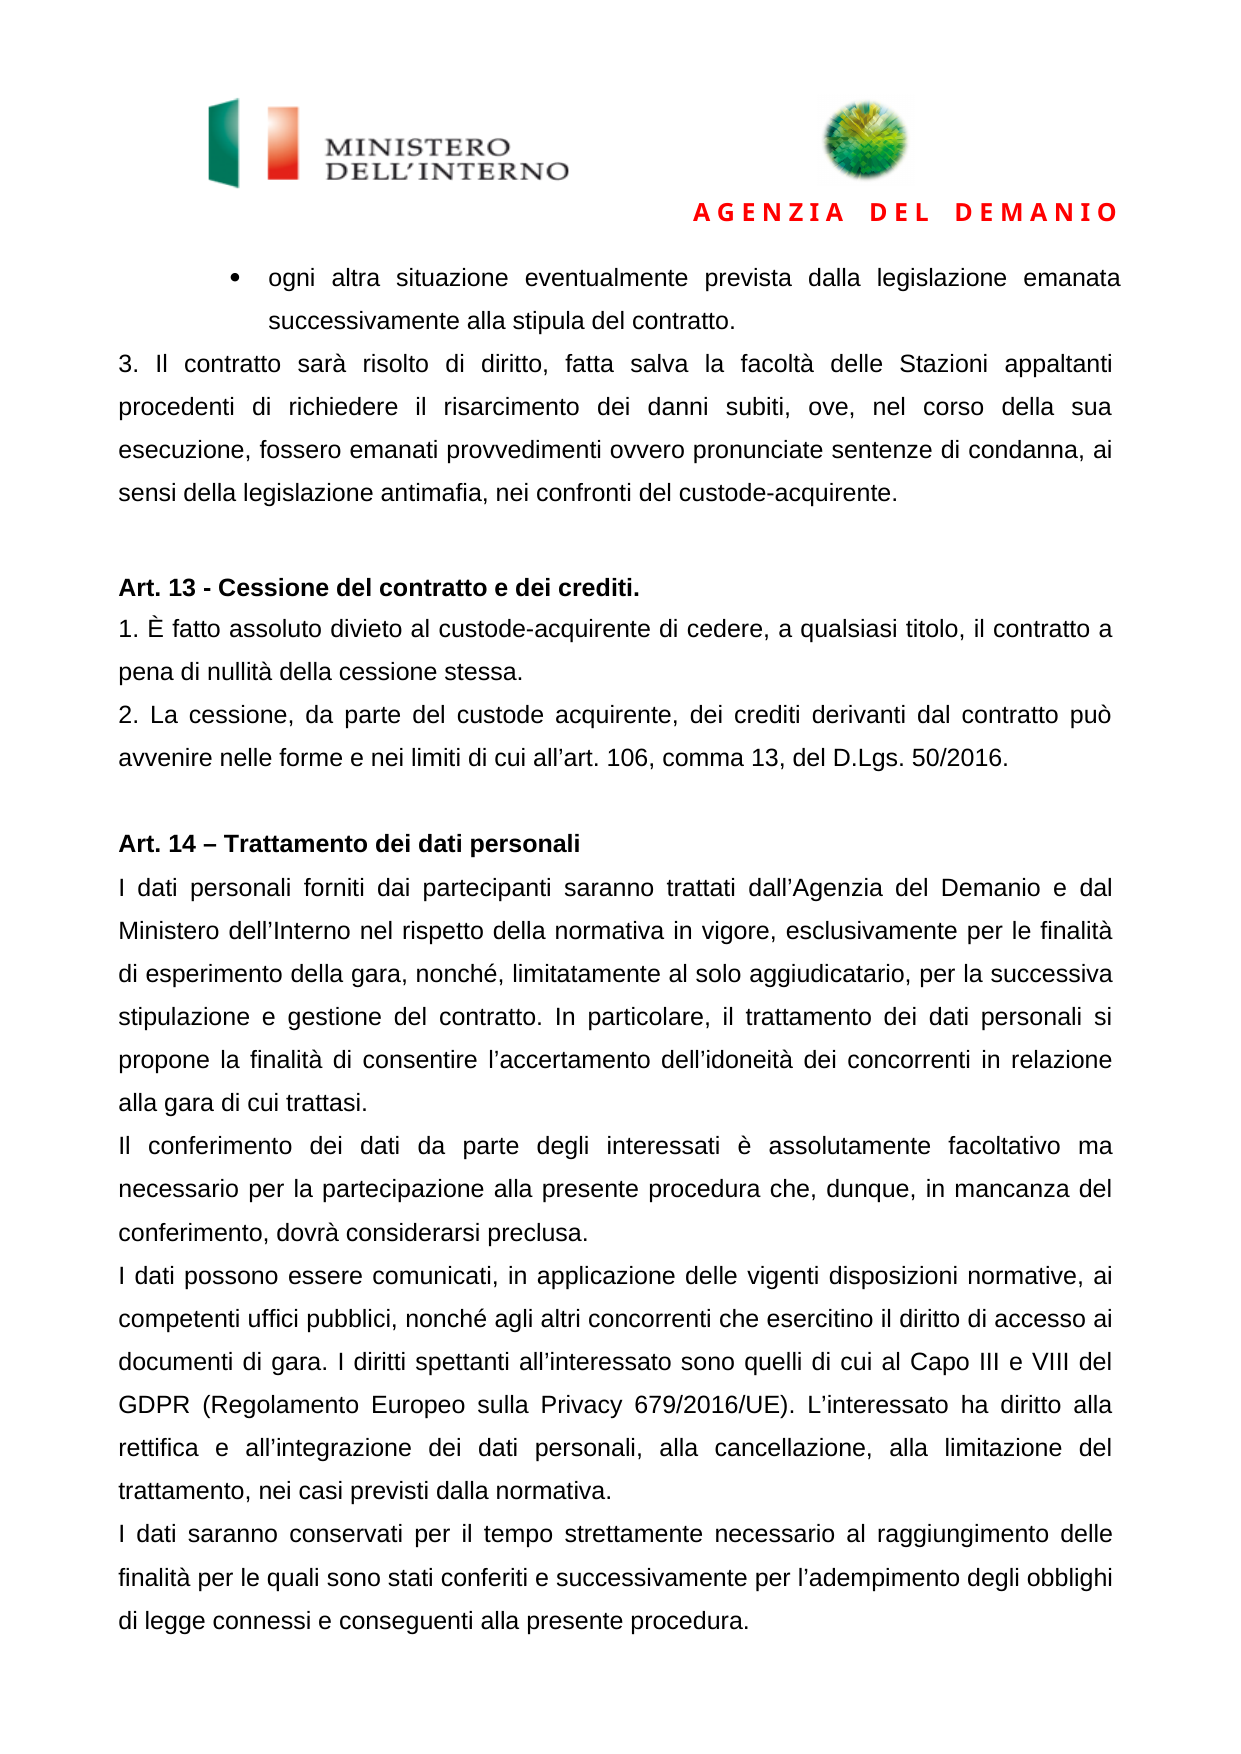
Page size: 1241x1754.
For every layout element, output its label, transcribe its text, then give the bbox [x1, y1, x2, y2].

text I dati personali forniti dai partecipanti saranno trattati dall’Agenzia del Demanio e dal Ministero dell’Interno nel rispetto della normativa in vigore, esclusivamente per le finalità di esperimento della gara, nonché, limitatamente al solo aggiudicatario, per la successiva stipulazione e gestione del contratto. In particolare, il trattamento dei dati personali si propone la finalità di consentire l’accertamento dell’idoneità dei concorrenti in relazione alla gara di cui trattasi. [118, 873, 1114, 1117]
text 3. Il contratto sarà risolto di diritto, fatta salva la facoltà delle Stazioni appaltanti procedenti di richiedere il risarcimento dei danni subiti, ove, nel corso della sua esecuzione, fossero emanati provvedimenti ovvero pronunciate sentenze di condanna, ai sensi della legislazione antimafia, nei confronti del custode-acquirente. [118, 349, 1114, 507]
text Art. 13 - Cessione del contratto e dei crediti. [118, 573, 1122, 601]
text Art. 14 – Trattamento dei dati personali [118, 829, 1114, 858]
list ogni altra situazione eventualmente prevista dalla legislazione emanata successivamente alla stipula del contratto. [231, 263, 1122, 335]
text I dati possono essere comunicati, in applicazione delle vigenti disposizioni normative, ai competenti uffici pubblici, nonché agli altri concorrenti che esercitino il diritto di accesso ai documenti di gara. I diritti spettanti all’interessato sono quelli di cui al Capo III e VIII del GDPR (Regolamento Europeo sulla Privacy 679/2016/UE). L’interessato ha diritto alla rettifica e all’integrazione dei dati personali, alla cancellazione, alla limitazione del trattamento, nei casi previsti dalla normativa. [118, 1261, 1114, 1505]
text 2. La cessione, da parte del custode acquirente, dei crediti derivanti dal contratto può avvenire nelle forme e nei limiti di cui all’art. 106, comma 13, del D.Lgs. 50/2016. [118, 700, 1114, 772]
text 1. È fatto assoluto divieto al custode-acquirente di cedere, a qualsiasi titolo, il contratto a pena di nullità della cessione stessa. [118, 614, 1114, 686]
text I dati saranno conservati per il tempo strettamente necessario al raggiungimento delle finalità per le quali sono stati conferiti e successivamente per l’adempimento degli obblighi di legge connessi e conseguenti alla presente procedura. [118, 1519, 1114, 1634]
text Il conferimento dei dati da parte degli interessati è assolutamente facoltativo ma necessario per la partecipazione alla presente procedura che, dunque, in mancanza del conferimento, dovrà considerarsi preclusa. [118, 1131, 1114, 1246]
